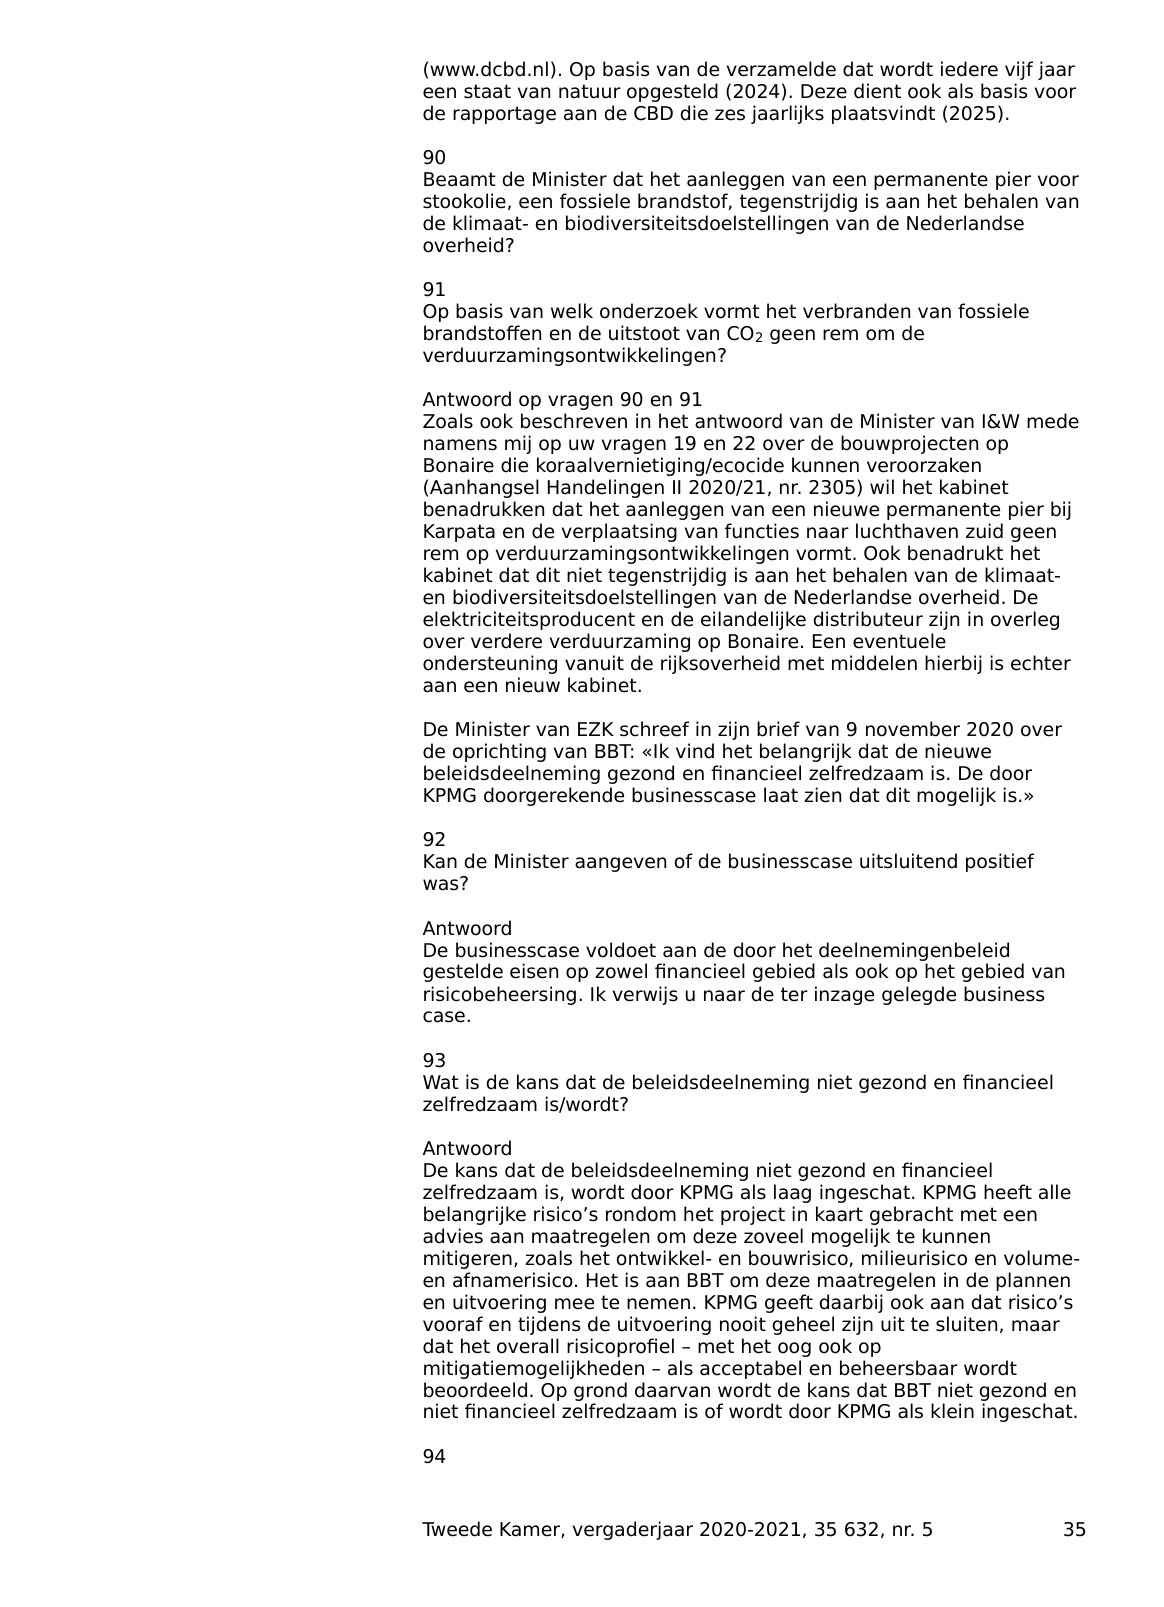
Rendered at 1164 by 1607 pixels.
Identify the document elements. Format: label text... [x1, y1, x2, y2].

text 90 [422, 147, 1087, 169]
text Op basis van welk onderzoek vormt het verbranden van fossiele brandstoffen en de uitstoot van CO2 geen rem om de verduurzamingsontwikkelingen? [422, 301, 1087, 367]
text 94 [422, 1446, 1087, 1468]
text 91 [422, 279, 1087, 301]
text Zoals ook beschreven in het antwoord van de Minister van I&W mede namens mij op uw vragen 19 en 22 over de bouwprojecten op Bonaire die koraalvernietiging/ecocide kunnen veroorzaken (Aanhangsel Handelingen II 2020/21, nr. 2305) wil het kabinet benadrukken dat het aanleggen van een nieuwe permanente pier bij Karpata en de verplaatsing van functies naar luchthaven zuid geen rem op verduurzamingsontwikkelingen vormt. Ook benadrukt het kabinet dat dit niet tegenstrijdig is aan het behalen van de klimaat- en biodiversiteitsdoelstellingen van de Nederlandse overheid. De elektriciteitsproducent en de eilandelijke distributeur zijn in overleg over verdere verduurzaming op Bonaire. Een eventuele ondersteuning vanuit de rijksoverheid met middelen hierbij is echter aan een nieuw kabinet. [422, 411, 1087, 697]
text Antwoord [422, 1138, 1087, 1160]
text Antwoord [422, 917, 1087, 939]
text De Minister van EZK schreef in zijn brief van 9 november 2020 over de oprichting van BBT: «Ik vind het belangrijk dat de nieuwe beleidsdeelneming gezond en financieel zelfredzaam is. De door KPMG doorgerekende businesscase laat zien dat dit mogelijk is.» [422, 719, 1087, 807]
text Antwoord op vragen 90 en 91 [422, 389, 1087, 411]
text Wat is de kans dat de beleidsdeelneming niet gezond en financieel zelfredzaam is/wordt? [422, 1072, 1087, 1116]
text 92 [422, 829, 1087, 851]
text De kans dat de beleidsdeelneming niet gezond en financieel zelfredzaam is, wordt door KPMG als laag ingeschat. KPMG heeft alle belangrijke risico’s rondom het project in kaart gebracht met een advies aan maatregelen om deze zoveel mogelijk te kunnen mitigeren, zoals het ontwikkel- en bouwrisico, milieurisico en volume- en afnamerisico. Het is aan BBT om deze maatregelen in de plannen en uitvoering mee te nemen. KPMG geeft daarbij ook aan dat risico’s vooraf en tijdens de uitvoering nooit geheel zijn uit te sluiten, maar dat het overall risicoprofiel – met het oog ook op mitigatiemogelijkheden – als acceptabel en beheersbaar wordt beoordeeld. Op grond daarvan wordt de kans dat BBT niet gezond en niet financieel zelfredzaam is of wordt door KPMG als klein ingeschat. [422, 1160, 1087, 1423]
text (www.dcbd.nl). Op basis van de verzamelde dat wordt iedere vijf jaar een staat van natuur opgesteld (2024). Deze dient ook als basis voor de rapportage aan de CBD die zes jaarlijks plaatsvindt (2025). [422, 59, 1087, 125]
text Beaamt de Minister dat het aanleggen van een permanente pier voor stookolie, een fossiele brandstof, tegenstrijdig is aan het behalen van de klimaat- en biodiversiteitsdoelstellingen van de Nederlandse overheid? [422, 169, 1087, 257]
text Kan de Minister aangeven of de businesscase uitsluitend positief was? [422, 851, 1087, 895]
text 93 [422, 1049, 1087, 1072]
text De businesscase voldoet aan de door het deelnemingenbeleid gestelde eisen op zowel financieel gebied als ook op het gebied van risicobeheersing. Ik verwijs u naar de ter inzage gelegde business case. [422, 939, 1087, 1027]
